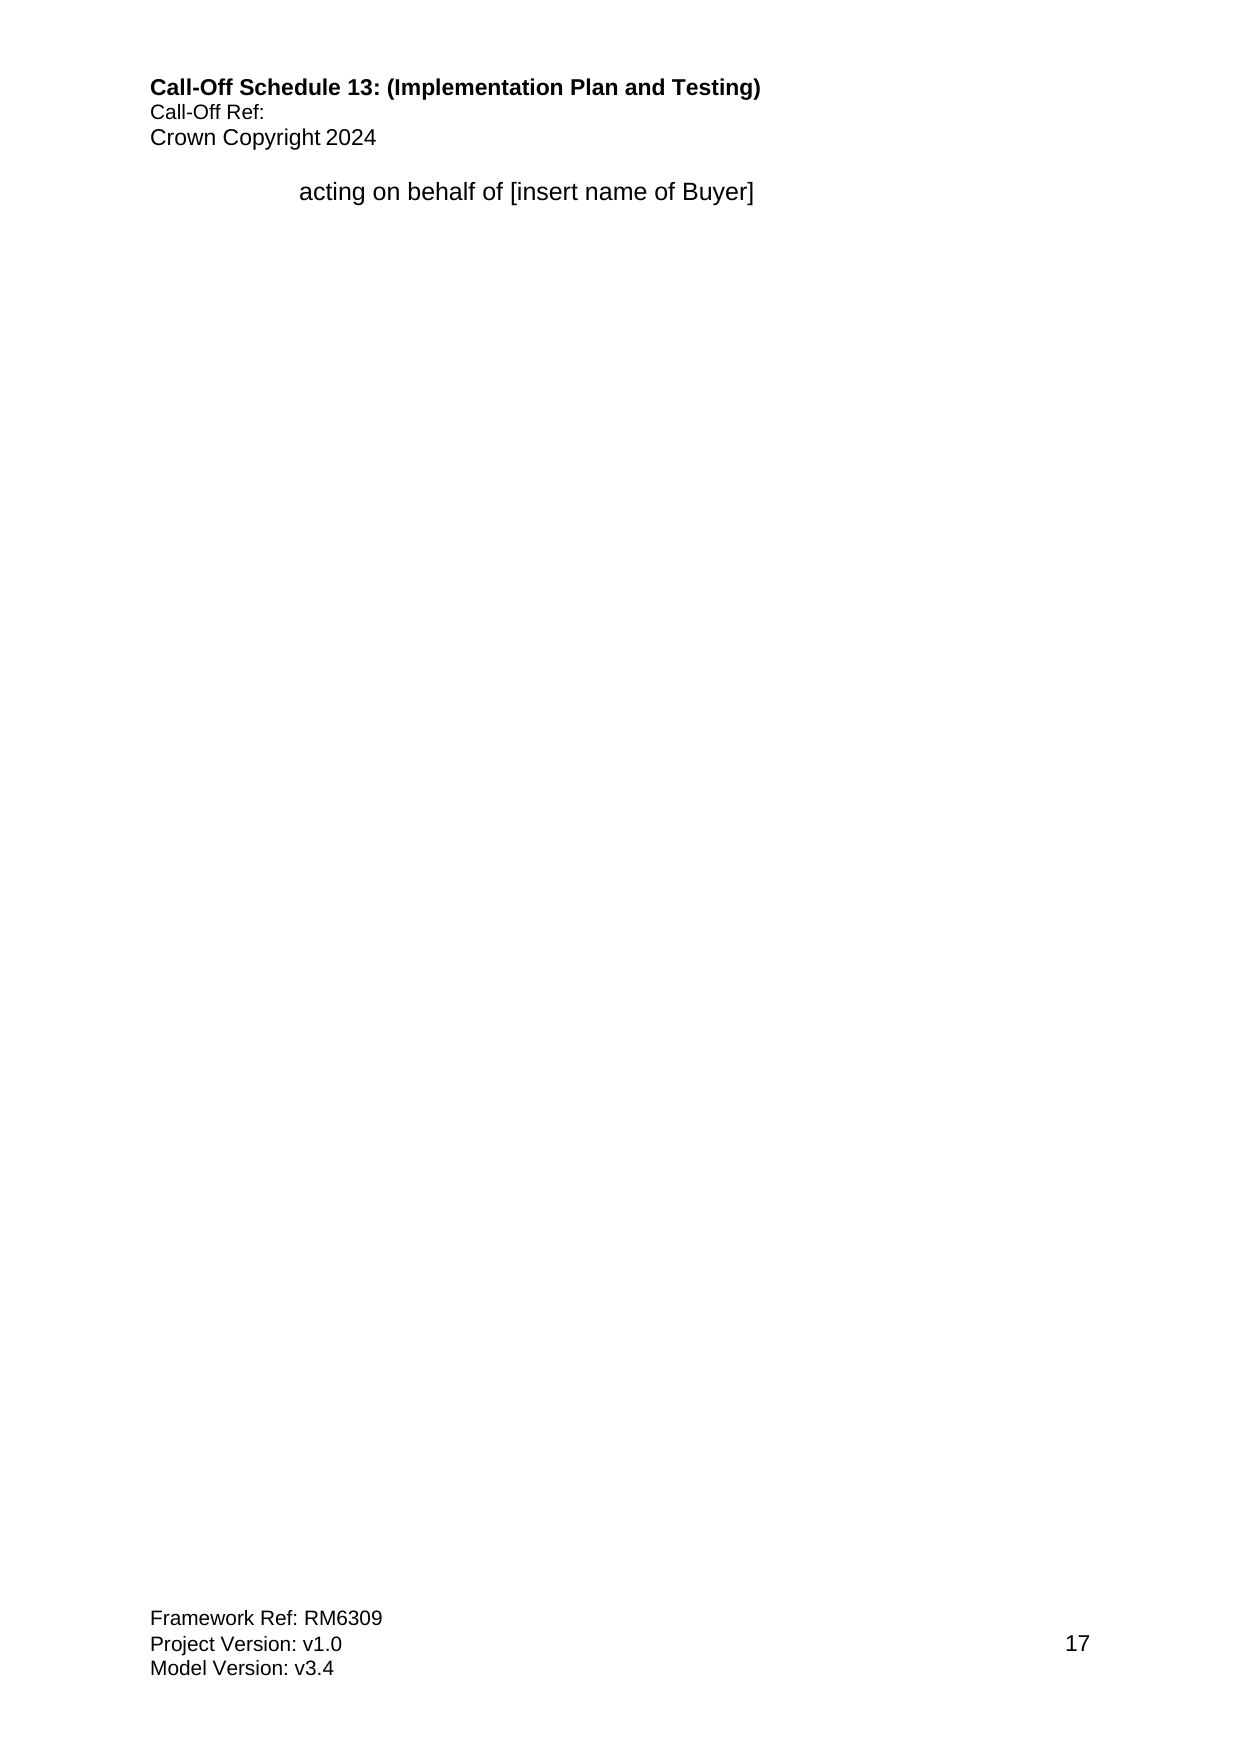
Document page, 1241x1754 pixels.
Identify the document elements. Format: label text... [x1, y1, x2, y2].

text acting on behalf of [insert name of Buyer] [299, 177, 1090, 206]
